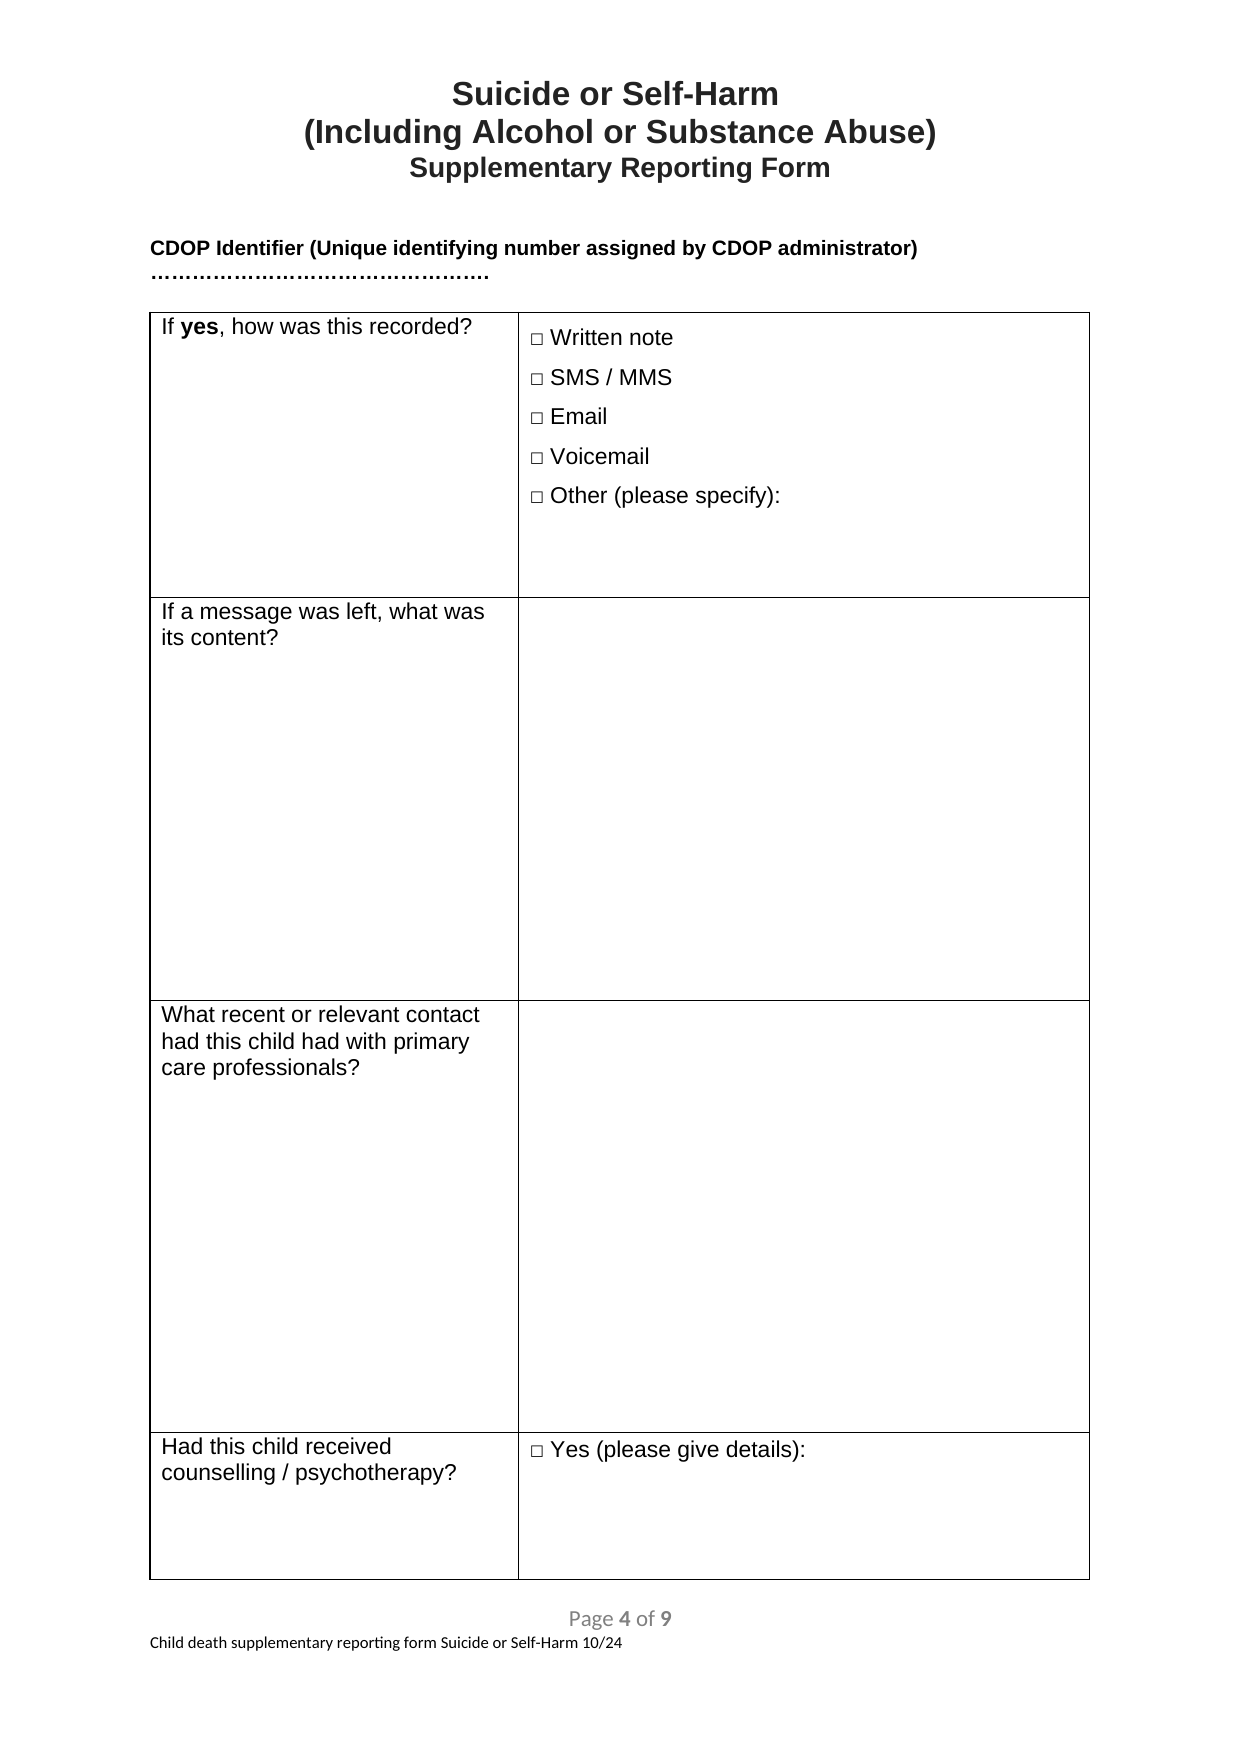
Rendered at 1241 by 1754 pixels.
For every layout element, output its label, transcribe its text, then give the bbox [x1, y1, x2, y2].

table_cell ☐ Yes (please give details): [519, 1433, 1089, 1579]
table_cell [519, 1001, 1089, 1432]
table_cell If yes, how was this recorded? [151, 313, 518, 597]
table_cell Had this child received counselling / psychotherapy? [151, 1433, 518, 1579]
table_cell If a message was left, what was its content? [151, 598, 518, 1000]
table_cell ☐ Written note ☐ SMS / MMS ☐ Email ☐ Voicemail ☐ Other (please specify): [519, 313, 1089, 597]
table_cell [519, 598, 1089, 1000]
table_cell What recent or relevant contact had this child had with primary care professionals? [151, 1001, 518, 1432]
